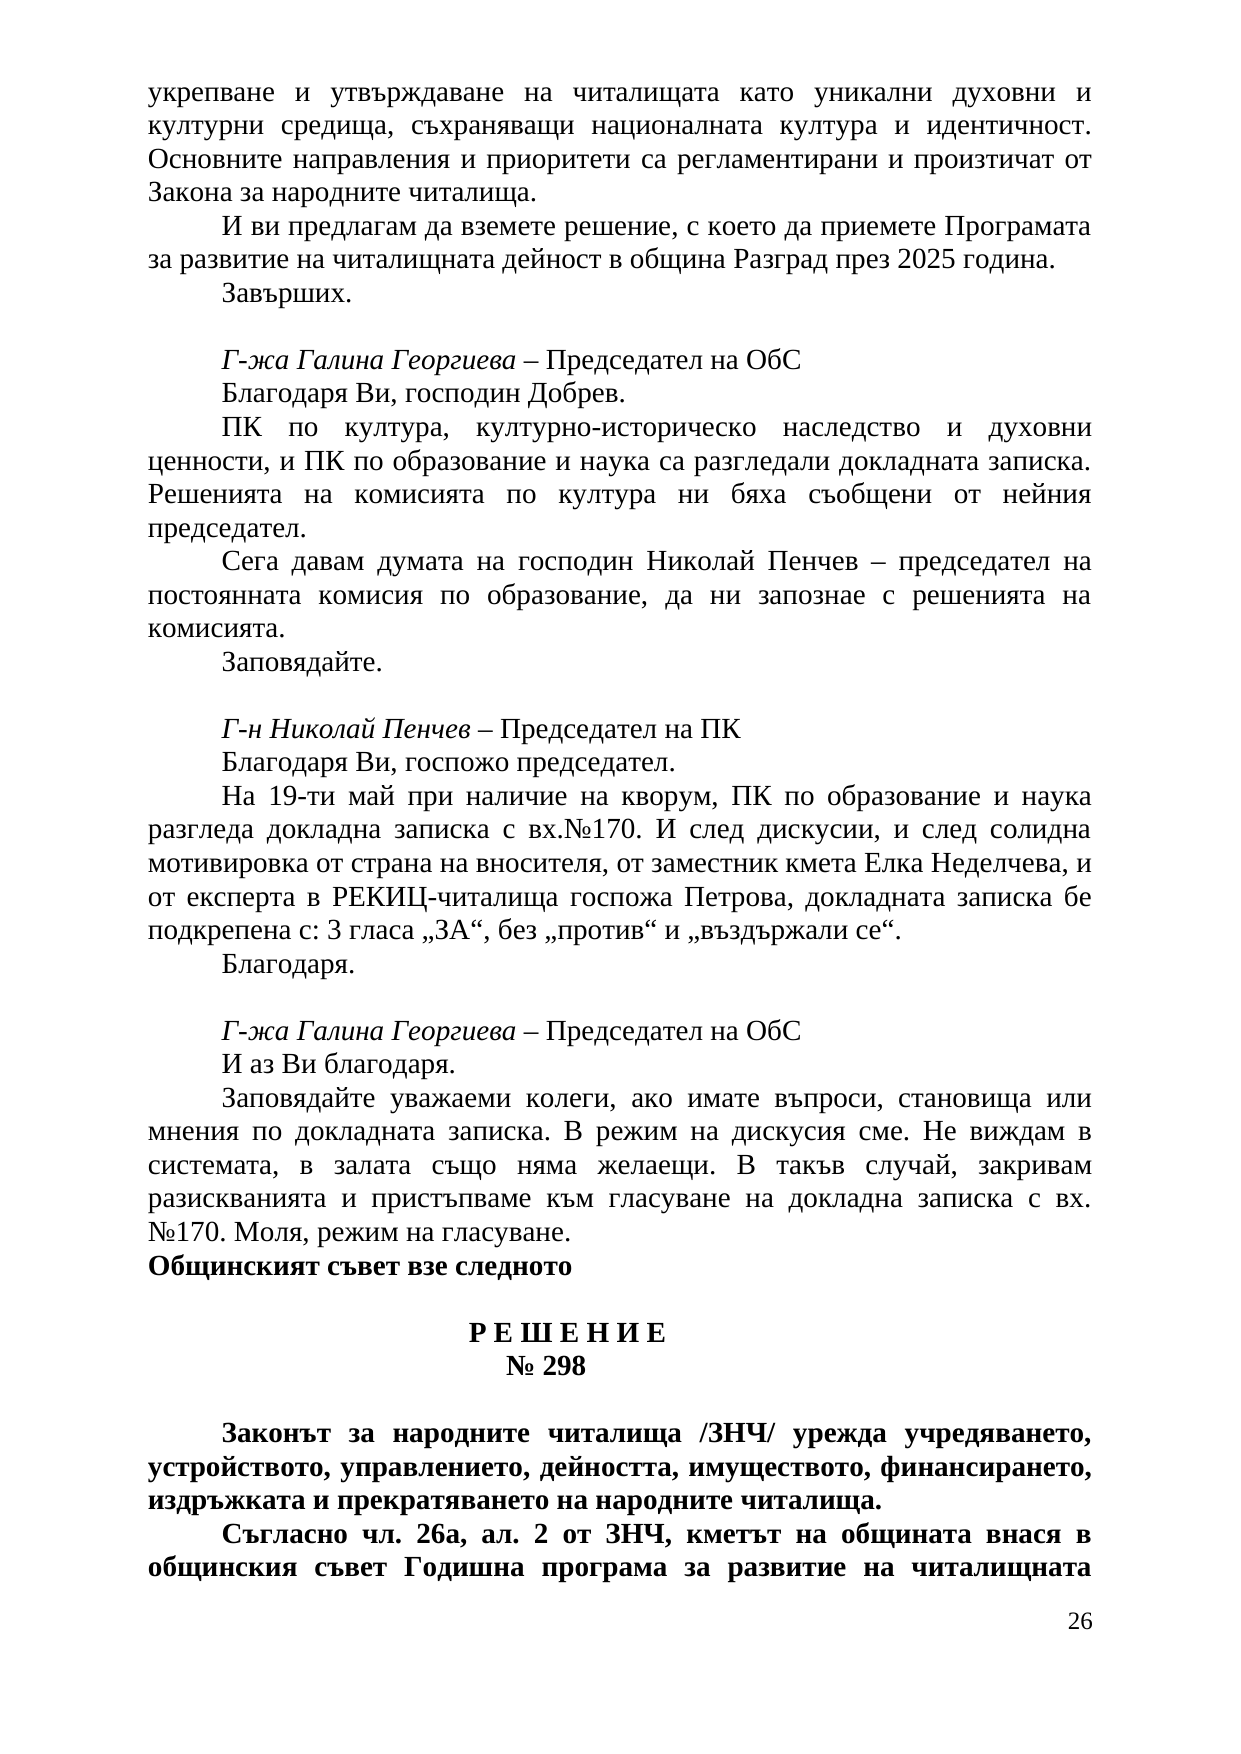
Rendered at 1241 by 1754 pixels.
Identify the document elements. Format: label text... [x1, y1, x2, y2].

text Съгласно чл. 26а, ал. 2 от ЗНЧ, кметът на общината внася в общинския съвет Годишна програма за развитие на читалищната [148, 1516, 1093, 1583]
text И аз Ви благодаря. [148, 1046, 1093, 1080]
text Заповядайте. [148, 644, 1093, 677]
text ПК по култура, културно-историческо наследство и духовни ценности, и ПК по образование и наука са разгледали докладната записка. Решенията на комисията по култура ни бяха съобщени от нейния председател. [148, 409, 1093, 543]
text Сега давам думата на господин Николай Пенчев – председател на постоянната комисия по образование, да ни запознае с решенията на комисията. [148, 543, 1093, 644]
text № 298 [148, 1348, 1093, 1382]
text Благодаря Ви, госпожо председател. [148, 744, 1093, 778]
text Завърших. [148, 275, 1093, 308]
subtitle Р Е Ш Е Н И Е [148, 1315, 1093, 1348]
text Г-н Николай Пенчев – Председател на ПК [148, 711, 1093, 744]
text На 19-ти май при наличие на кворум, ПК по образование и наука разгледа докладна записка с вх.№170. И след дискусии, и след солидна мотивировка от страна на вносителя, от заместник кмета Елка Неделчева, и от експерта в РЕКИЦ-читалища госпожа Петрова, докладната записка бе подкрепена с: 3 гласа „ЗА“, без „против“ и „въздържали се“. [148, 778, 1093, 946]
subtitle Общинският съвет взе следното [148, 1248, 1093, 1281]
text укрепване и утвърждаване на читалищата като уникални духовни и културни средища, съхраняващи националната култура и идентичност. Основните направления и приоритети са регламентирани и произтичат от Закона за народните читалища. [148, 74, 1093, 208]
text Законът за народните читалища /ЗНЧ/ урежда учредяването, устройството, управлението, дейността, имуществото, финансирането, издръжката и прекратяването на народните читалища. [148, 1415, 1093, 1516]
text Г-жа Галина Георгиева – Председател на ОбС [148, 1013, 1093, 1046]
text Заповядайте уважаеми колеги, ако имате въпроси, становища или мнения по докладната записка. В режим на дискусия сме. Не виждам в системата, в залата също няма желаещи. В такъв случай, закривам разискванията и пристъпваме към гласуване на докладна записка с вх.№170. Моля, режим на гласуване. [148, 1080, 1093, 1248]
text Благодаря. [148, 946, 1093, 979]
text И ви предлагам да вземете решение, с което да приемете Програмата за развитие на читалищната дейност в община Разград през 2025 година. [148, 208, 1093, 275]
text Благодаря Ви, господин Добрев. [148, 376, 1093, 409]
text Г-жа Галина Георгиева – Председател на ОбС [148, 342, 1093, 376]
